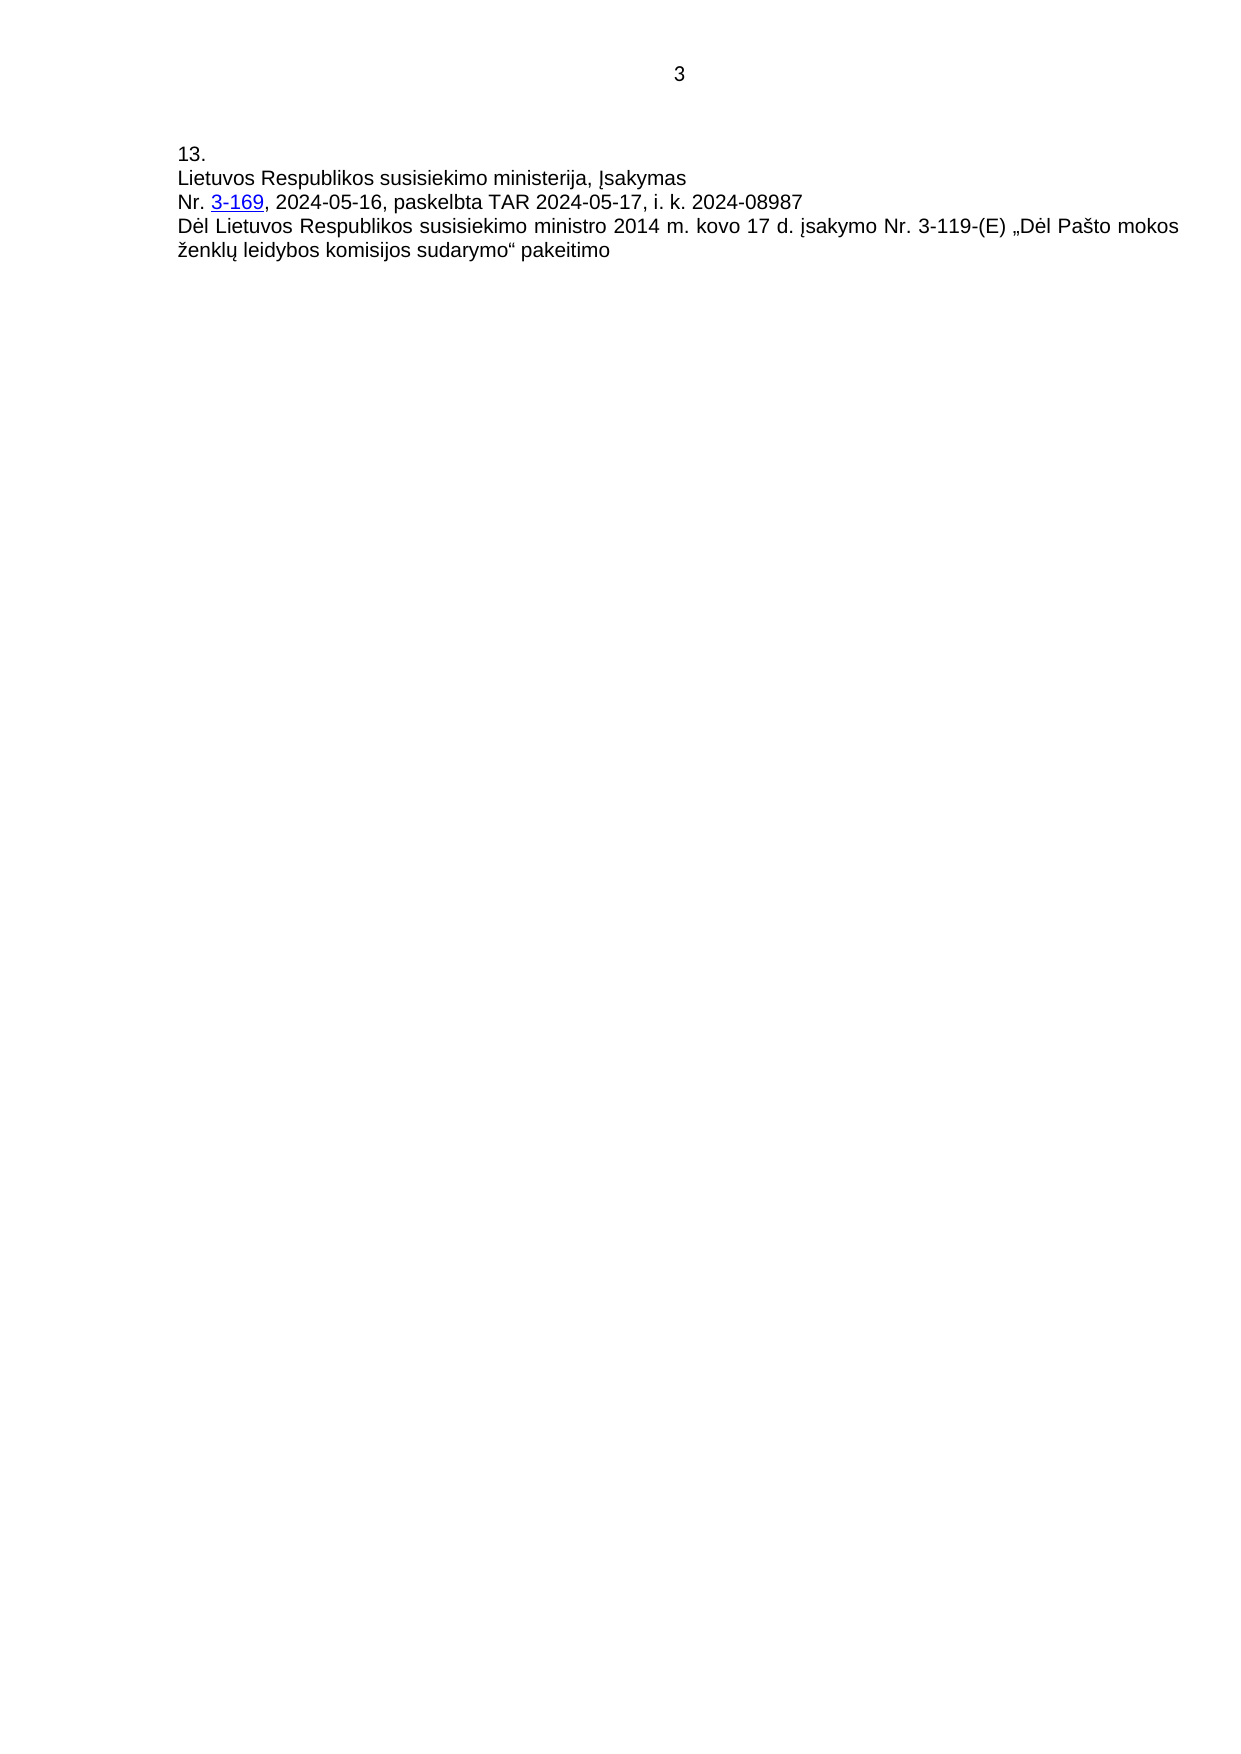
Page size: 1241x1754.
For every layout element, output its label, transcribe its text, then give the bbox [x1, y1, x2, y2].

text Dėl Lietuvos Respublikos susisiekimo ministro 2014 m. kovo 17 d. įsakymo Nr. 3-119-(E) „Dėl Pašto mokos ženklų leidybos komisijos sudarymo“ pakeitimo [177, 214, 1181, 262]
text 13. [177, 142, 1181, 166]
text Nr. 3-169, 2024-05-16, paskelbta TAR 2024-05-17, i. k. 2024-08987 [177, 190, 1181, 214]
text Lietuvos Respublikos susisiekimo ministerija, Įsakymas [177, 166, 1181, 190]
